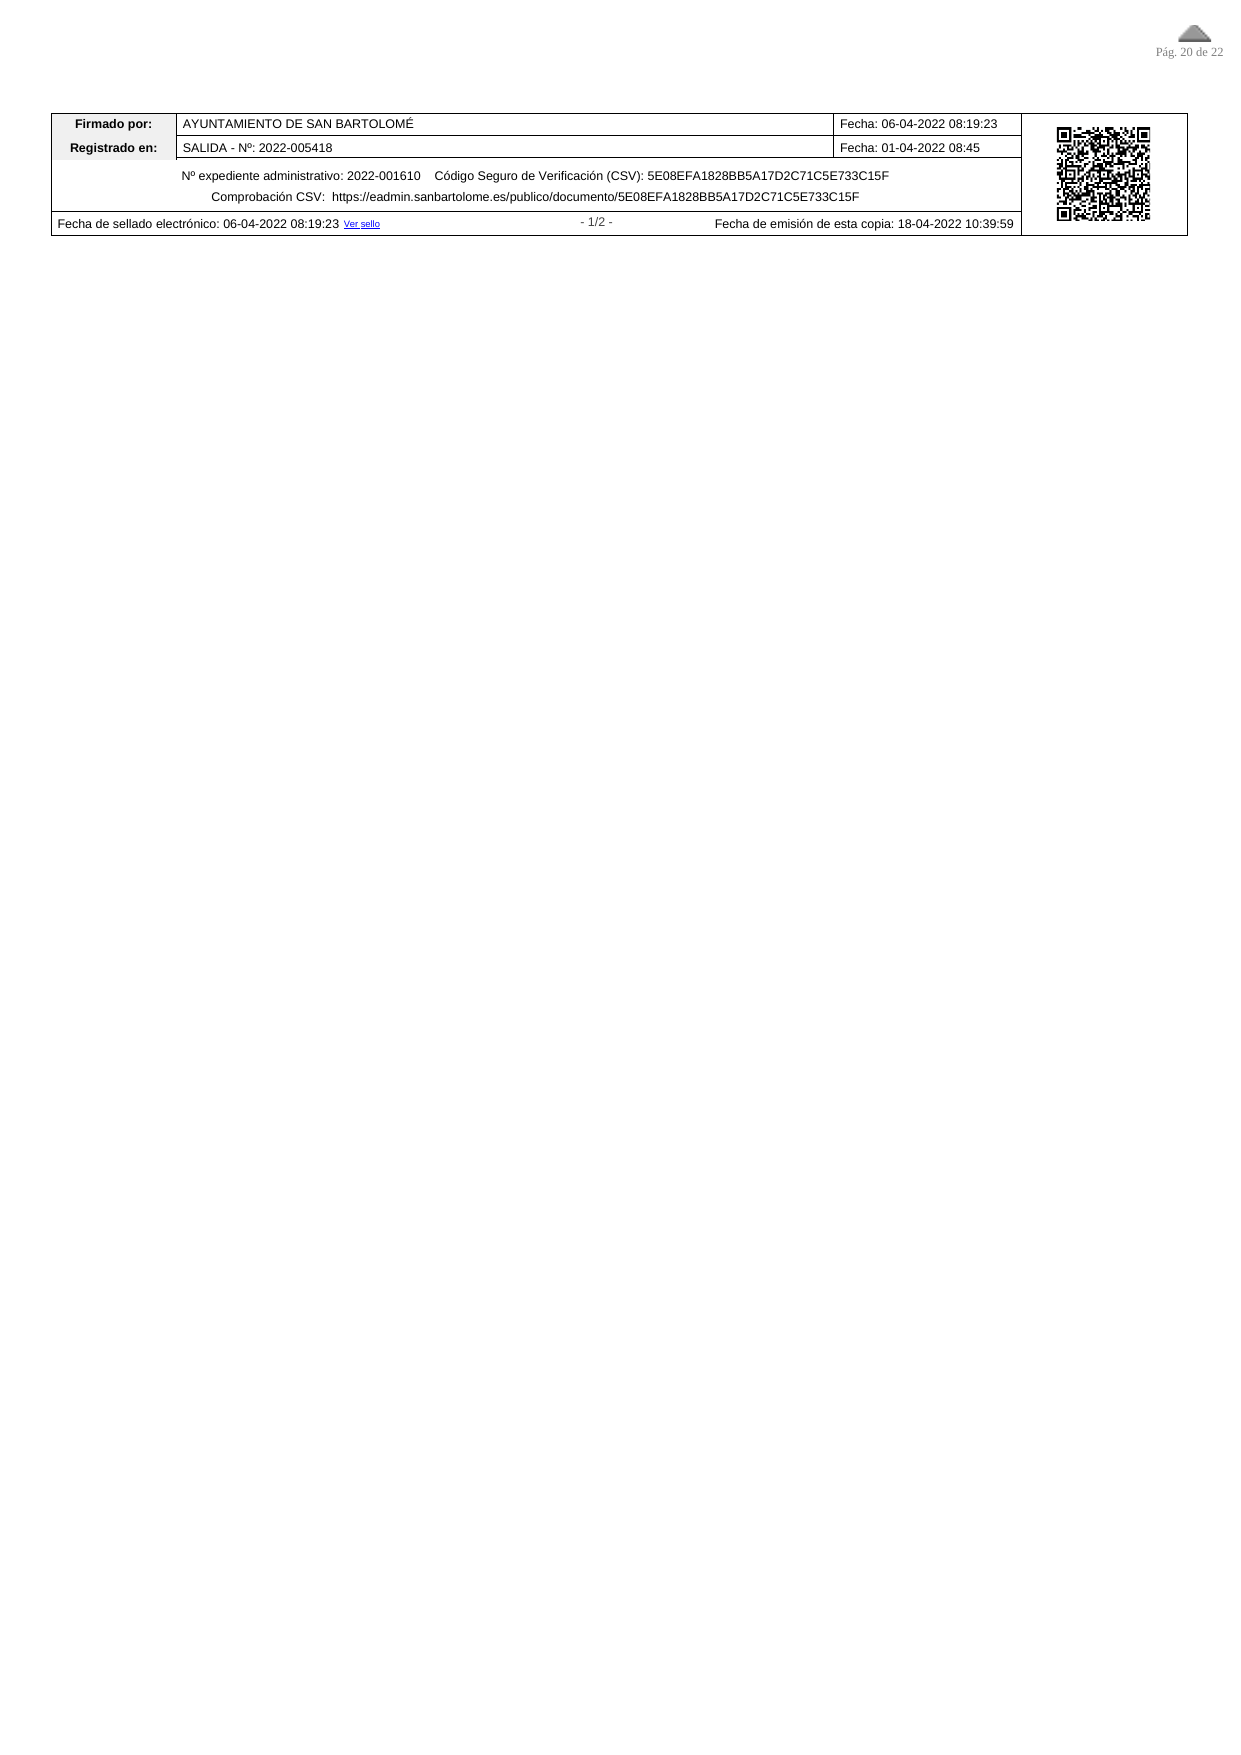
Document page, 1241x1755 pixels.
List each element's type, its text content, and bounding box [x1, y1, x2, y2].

table_cell SALIDA - Nº: 2022-005418 [177, 136, 833, 157]
table_cell Fecha: 01-04-2022 08:45 [834, 136, 1021, 157]
table_cell Registrado en: [52, 138, 176, 157]
table_header [1022, 114, 1187, 235]
table_header Fecha: 06-04-2022 08:19:23 [834, 114, 1021, 135]
table_header AYUNTAMIENTO DE SAN BARTOLOMÉ [177, 114, 833, 135]
picture [1177, 25, 1212, 42]
table_cell Nº expediente administrativo: 2022-001610 Código Seguro de Verificación (CSV): 5E08EFA1828BB5A17D2C71C5E733C15F Comprobación CSV: https://eadmin.sanbartolome.es/publico/documento/5E08EFA1828BB5A17D2C71C5E733C15F [52, 158, 1021, 211]
picture [1056, 127, 1151, 221]
table_cell Fecha de sellado electrónico: 06-04-2022 08:19:23 Ver sello - 1/2 - Fecha de emisión de esta copia: 18-04-2022 10:39:59 [52, 212, 1021, 235]
table_header Firmado por: [52, 114, 176, 135]
